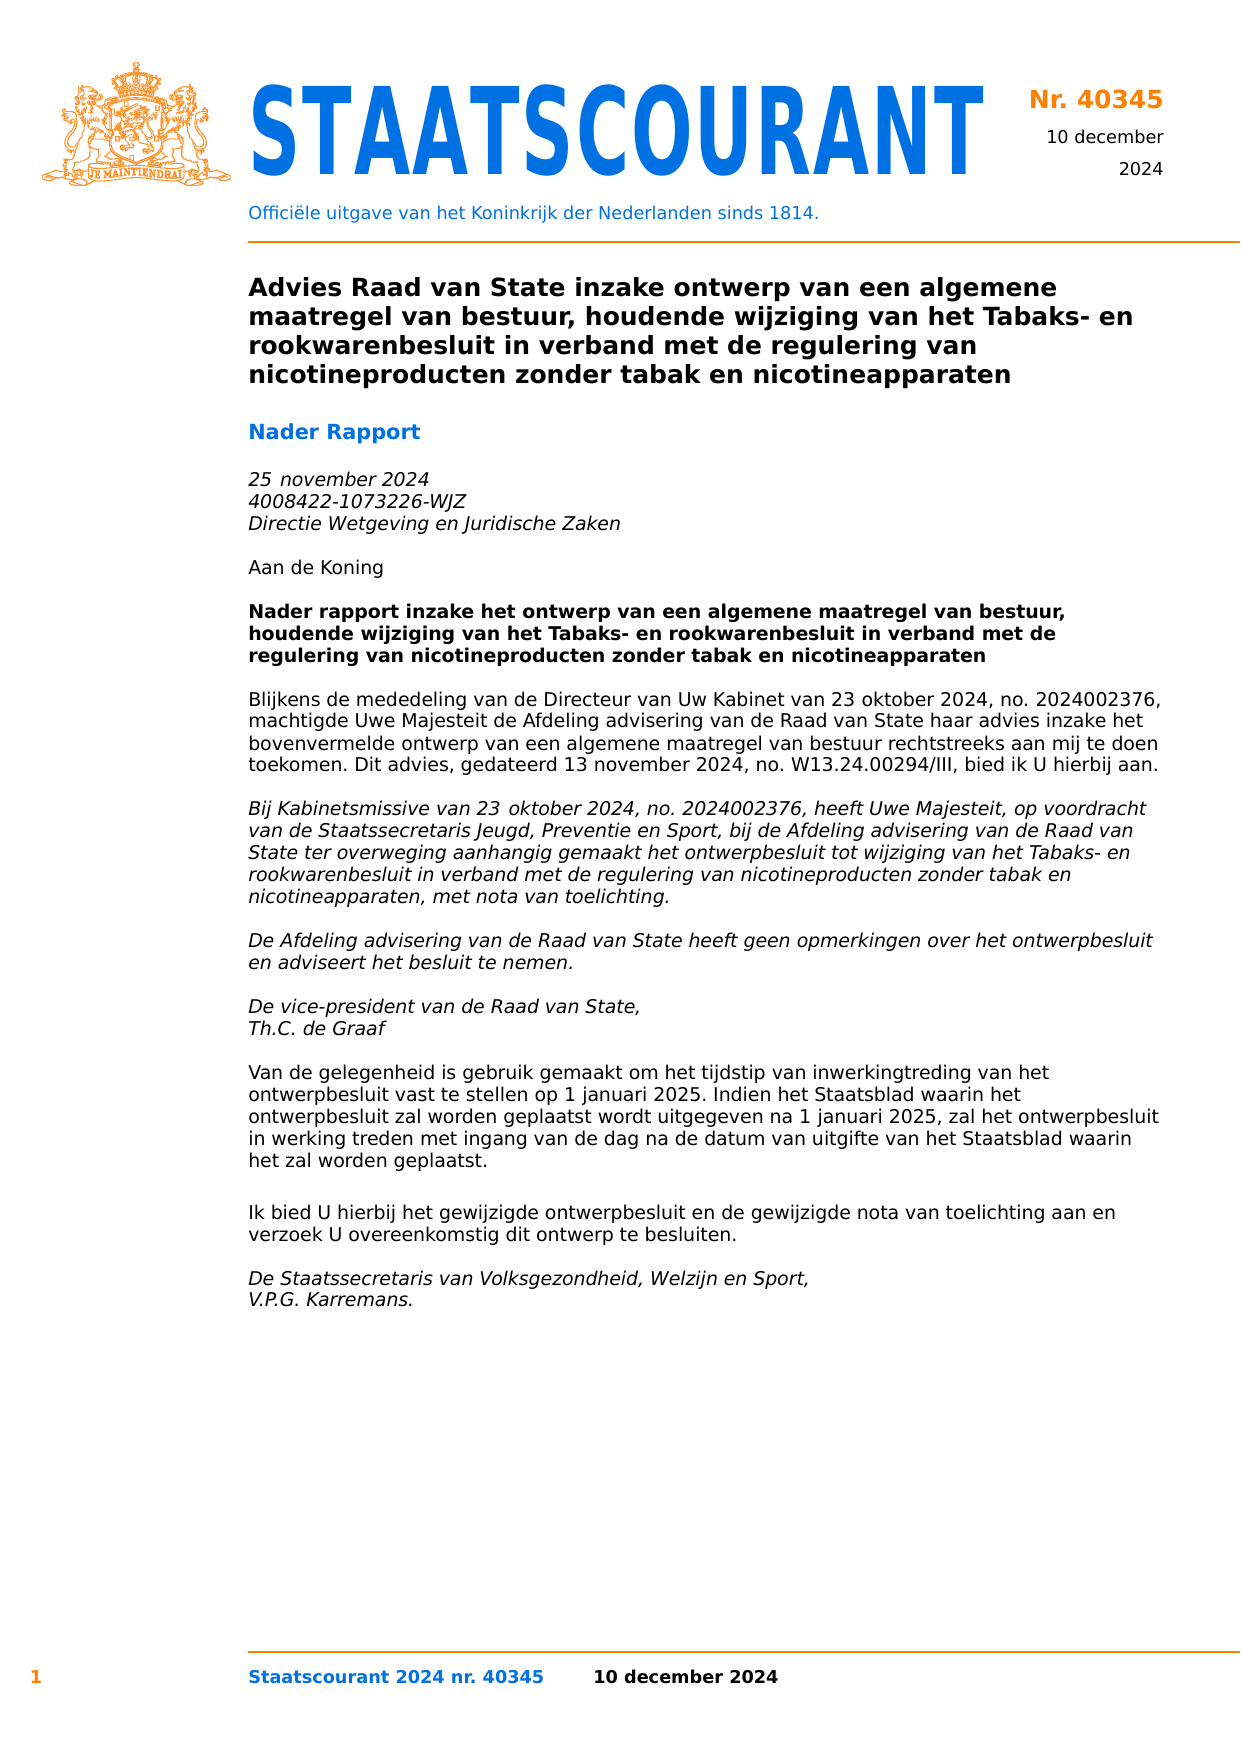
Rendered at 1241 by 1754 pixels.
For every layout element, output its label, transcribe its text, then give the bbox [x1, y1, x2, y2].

text Blijkens de mededeling van de Directeur van Uw Kabinet van 23 oktober 2024, no. 2024002376, machtigde Uwe Majesteit de Afdeling advisering van de Raad van State haar advies inzake het bovenvermelde ontwerp van een algemene maatregel van bestuur rechtstreeks aan mij te doen toekomen. Dit advies, gedateerd 13 november 2024, no. W13.24.00294/III, bied ik U hierbij aan. [248, 688, 1163, 776]
text Bij Kabinetsmissive van 23 oktober 2024, no. 2024002376, heeft Uwe Majesteit, op voordracht van de Staatssecretaris Jeugd, Preventie en Sport, bij de Afdeling advisering van de Raad van State ter overweging aanhangig gemaakt het ontwerpbesluit tot wijziging van het Tabaks- en rookwarenbesluit in verband met de regulering van nicotineproducten zonder tabak en nicotineapparaten, met nota van toelichting. [248, 798, 1163, 908]
table_cell 2024 [998, 153, 1240, 203]
text Aan de Koning [248, 557, 1163, 579]
picture [41, 62, 231, 186]
text De Staatssecretaris van Volksgezondheid, Welzijn en Sport, V.P.G. Karremans. [248, 1267, 1163, 1311]
text De Afdeling advisering van de Raad van State heeft geen opmerkingen over het ontwerpbesluit en adviseert het besluit te nemen. [248, 930, 1163, 974]
text Nader rapport inzake het ontwerp van een algemene maatregel van bestuur, houdende wijziging van het Tabaks- en rookwarenbesluit in verband met de regulering van nicotineproducten zonder tabak en nicotineapparaten [248, 601, 1163, 667]
text De vice-president van de Raad van State, [248, 996, 1163, 1018]
text Ik bied U hierbij het gewijzigde ontwerpbesluit en de gewijzigde nota van toelichting aan en verzoek U overeenkomstig dit ontwerp te besluiten. [248, 1202, 1163, 1246]
table_header Nr. 40345 [998, 62, 1240, 121]
text Van de gelegenheid is gebruik gemaakt om het tijdstip van inwerkingtreding van het ontwerpbesluit vast te stellen op 1 januari 2025. Indien het Staatsblad waarin het ontwerpbesluit zal worden geplaatst wordt uitgegeven na 1 januari 2025, zal het ontwerpbesluit in werking treden met ingang van de dag na de datum van uitgifte van het Staatsblad waarin het zal worden geplaatst. [248, 1062, 1163, 1172]
text 25 november 2024 [248, 469, 1163, 491]
table_header [25, 62, 248, 241]
table_cell Officiële uitgave van het Koninkrijk der Nederlanden sinds 1814. [248, 203, 1240, 241]
text Directie Wetgeving en Juridische Zaken [248, 513, 1163, 535]
table_cell 10 december [998, 121, 1240, 153]
subtitle Nader Rapport [248, 420, 1163, 444]
text 4008422-1073226-WJZ [248, 491, 1163, 513]
text Th.C. de Graaf [248, 1018, 1163, 1040]
table_header STAATSCOURANT [248, 62, 998, 203]
subtitle Advies Raad van State inzake ontwerp van een algemene maatregel van bestuur, houdende wijziging van het Tabaks- en rookwarenbesluit in verband met de regulering van nicotineproducten zonder tabak en nicotineapparaten [248, 273, 1163, 390]
